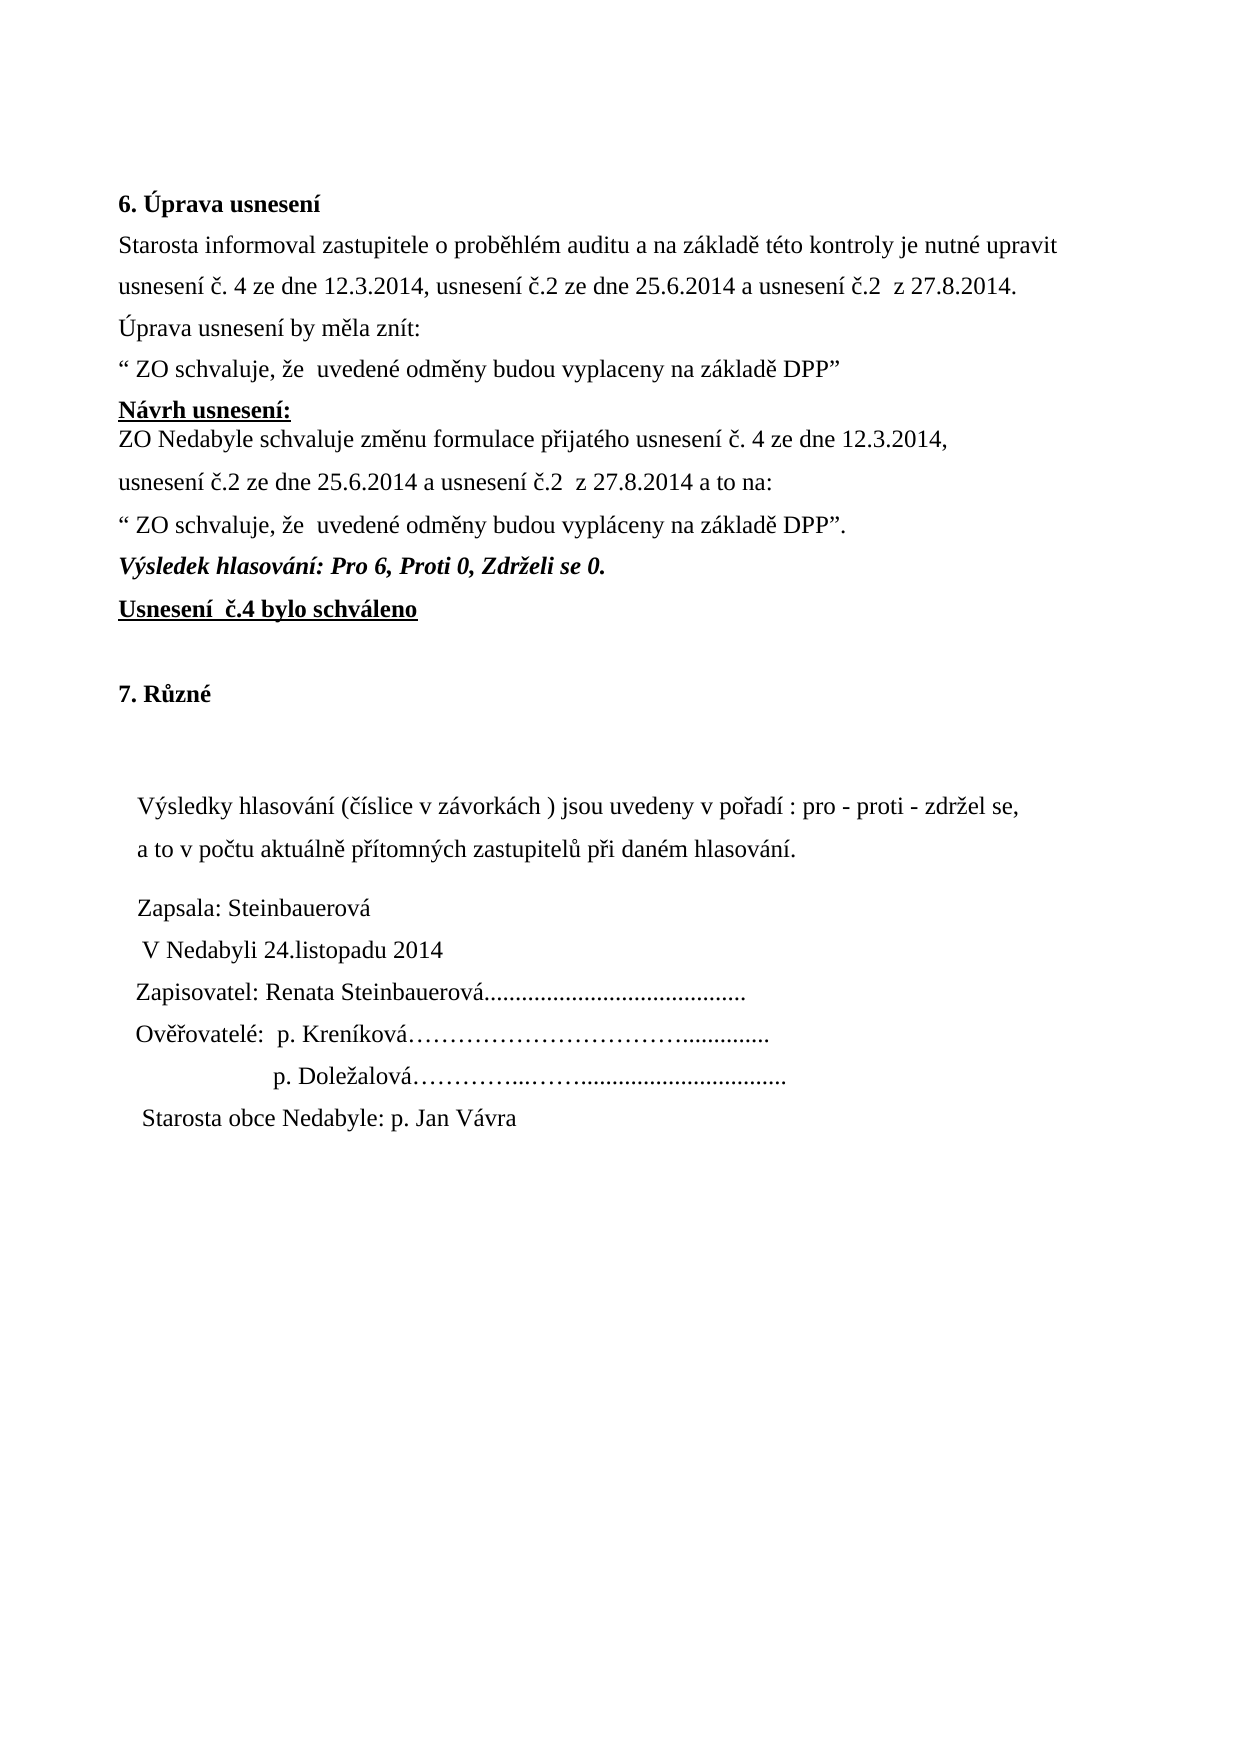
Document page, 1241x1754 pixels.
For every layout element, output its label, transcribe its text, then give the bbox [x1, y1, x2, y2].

text usnesení č.2 ze dne 25.6.2014 a usnesení č.2 z 27.8.2014 a to na: [118, 467, 1122, 496]
text Úprava usnesení by měla znít: [118, 313, 1122, 341]
text “ ZO schvaluje, že uvedené odměny budou vyplaceny na základě DPP” [118, 354, 1122, 383]
text Starosta informoval zastupitele o proběhlém auditu a na základě této kontroly je nutné upravit [118, 230, 1122, 259]
text V Nedabyli 24.listopadu 2014 [118, 934, 1122, 964]
text Výsledek hlasování: Pro 6, Proti 0, Zdrželi se 0. [118, 551, 1122, 580]
text Ověřovatelé: p. Kreníková…………………………….............. [118, 1018, 1122, 1048]
text Starosta obce Nedabyle: p. Jan Vávra [118, 1102, 1122, 1132]
text ZO Nedabyle schvaluje změnu formulace přijatého usnesení č. 4 ze dne 12.3.2014, [118, 424, 1122, 453]
text p. Doležalová…………...……................................. [118, 1059, 1122, 1089]
text “ ZO schvaluje, že uvedené odměny budou vypláceny na základě DPP”. [118, 510, 1122, 539]
text a to v počtu aktuálně přítomných zastupitelů při daném hlasování. [118, 834, 1122, 863]
text Návrh usnesení: [118, 395, 1122, 424]
text Výsledky hlasování (číslice v závorkách ) jsou uvedeny v pořadí : pro - proti - zdržel se, [118, 791, 1154, 820]
text usnesení č. 4 ze dne 12.3.2014, usnesení č.2 ze dne 25.6.2014 a usnesení č.2 z 27.8.2014. [118, 271, 1122, 300]
text Usnesení č.4 bylo schváleno [118, 594, 1122, 623]
text Zapsala: Steinbauerová [118, 892, 1122, 922]
text 7. Různé [118, 678, 1122, 708]
text 6. Úprava usnesení [118, 189, 1122, 218]
text Zapisovatel: Renata Steinbauerová.......................................... [118, 976, 1122, 1006]
